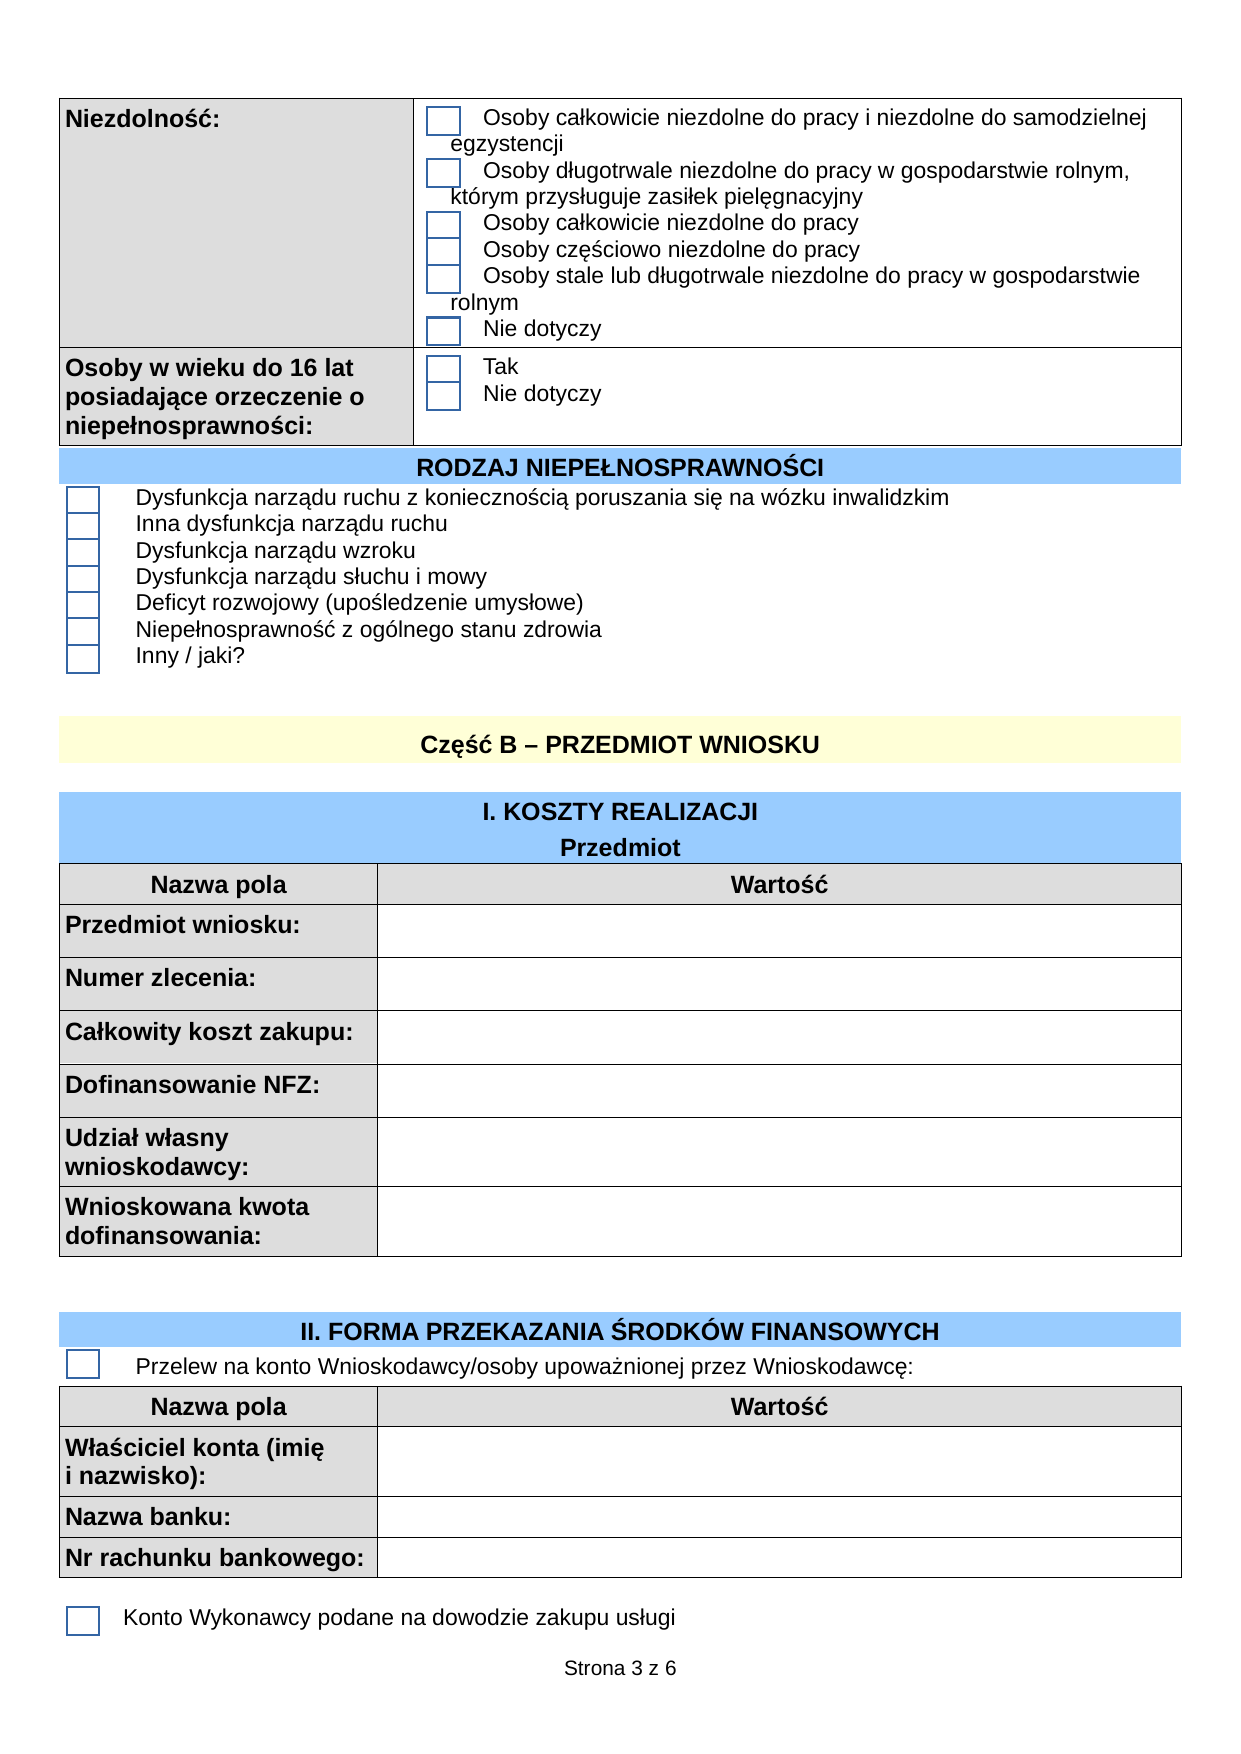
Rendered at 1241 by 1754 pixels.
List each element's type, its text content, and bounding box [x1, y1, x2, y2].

table_cell Nr rachunku bankowego: [60, 1538, 377, 1577]
table_header Wartość [378, 864, 1181, 904]
table_cell [378, 1187, 1181, 1256]
table_cell Wnioskowana kwota dofinansowania: [60, 1187, 377, 1256]
text Dysfunkcja narządu słuchu i mowy [100, 563, 1181, 589]
table_cell Numer zlecenia: [60, 958, 377, 1010]
table_cell [378, 1497, 1181, 1536]
table_cell Właściciel konta (imię i nazwisko): [60, 1427, 377, 1496]
table_cell [378, 905, 1181, 957]
text Inny / jaki? [100, 642, 1181, 668]
table_cell [378, 1011, 1181, 1063]
text Dysfunkcja narządu wzroku [100, 537, 1181, 563]
table_cell [378, 1427, 1181, 1496]
table_cell Niezdolność: [60, 99, 413, 347]
subtitle II. FORMA PRZEKAZANIA ŚRODKÓW FINANSOWYCH [59, 1312, 1181, 1347]
table_cell [378, 958, 1181, 1010]
table_header Nazwa pola [60, 1387, 377, 1426]
table_header Nazwa pola [60, 864, 377, 904]
table_cell Nazwa banku: [60, 1497, 377, 1536]
table_cell Przedmiot wniosku: [60, 905, 377, 957]
table_cell Tak Nie dotyczy [414, 348, 1181, 445]
table_cell [378, 1538, 1181, 1577]
table_header Wartość [378, 1387, 1181, 1426]
subtitle I. KOSZTY REALIZACJI [59, 792, 1181, 828]
text Przelew na konto Wnioskodawcy/osoby upoważnionej przez Wnioskodawcę: [100, 1353, 1181, 1379]
subtitle Przedmiot [59, 828, 1181, 863]
text Inna dysfunkcja narządu ruchu [100, 510, 1181, 537]
table_cell Dofinansowanie NFZ: [60, 1065, 377, 1117]
table_cell Udział własny wnioskodawcy: [60, 1118, 377, 1186]
table_cell Osoby całkowicie niezdolne do pracy i niezdolne do samodzielnej egzystencji Osoby długotrwale niezdolne do pracy w gospodarstwie rolnym, którym przysługuje zasiłek pielęgnacyjny Osoby całkowicie niezdolne do pracy Osoby częściowo niezdolne do pracy Osoby stale lub długotrwale niezdolne do pracy w gospodarstwie rolnym Nie dotyczy [414, 99, 1181, 347]
text Niepełnosprawność z ogólnego stanu zdrowia [100, 616, 1181, 642]
text Konto Wykonawcy podane na dowodzie zakupu usługi [59, 1604, 1181, 1630]
table_cell Osoby w wieku do 16 lat posiadające orzeczenie o niepełnosprawności: [60, 348, 413, 445]
table_cell Całkowity koszt zakupu: [60, 1011, 377, 1063]
table_cell [378, 1065, 1181, 1117]
subtitle Część B – PRZEDMIOT WNIOSKU [59, 716, 1181, 763]
subtitle RODZAJ NIEPEŁNOSPRAWNOŚCI [59, 448, 1181, 484]
text Dysfunkcja narządu ruchu z koniecznością poruszania się na wózku inwalidzkim [59, 484, 1181, 510]
table_cell [378, 1118, 1181, 1186]
text Deficyt rozwojowy (upośledzenie umysłowe) [100, 589, 1181, 616]
